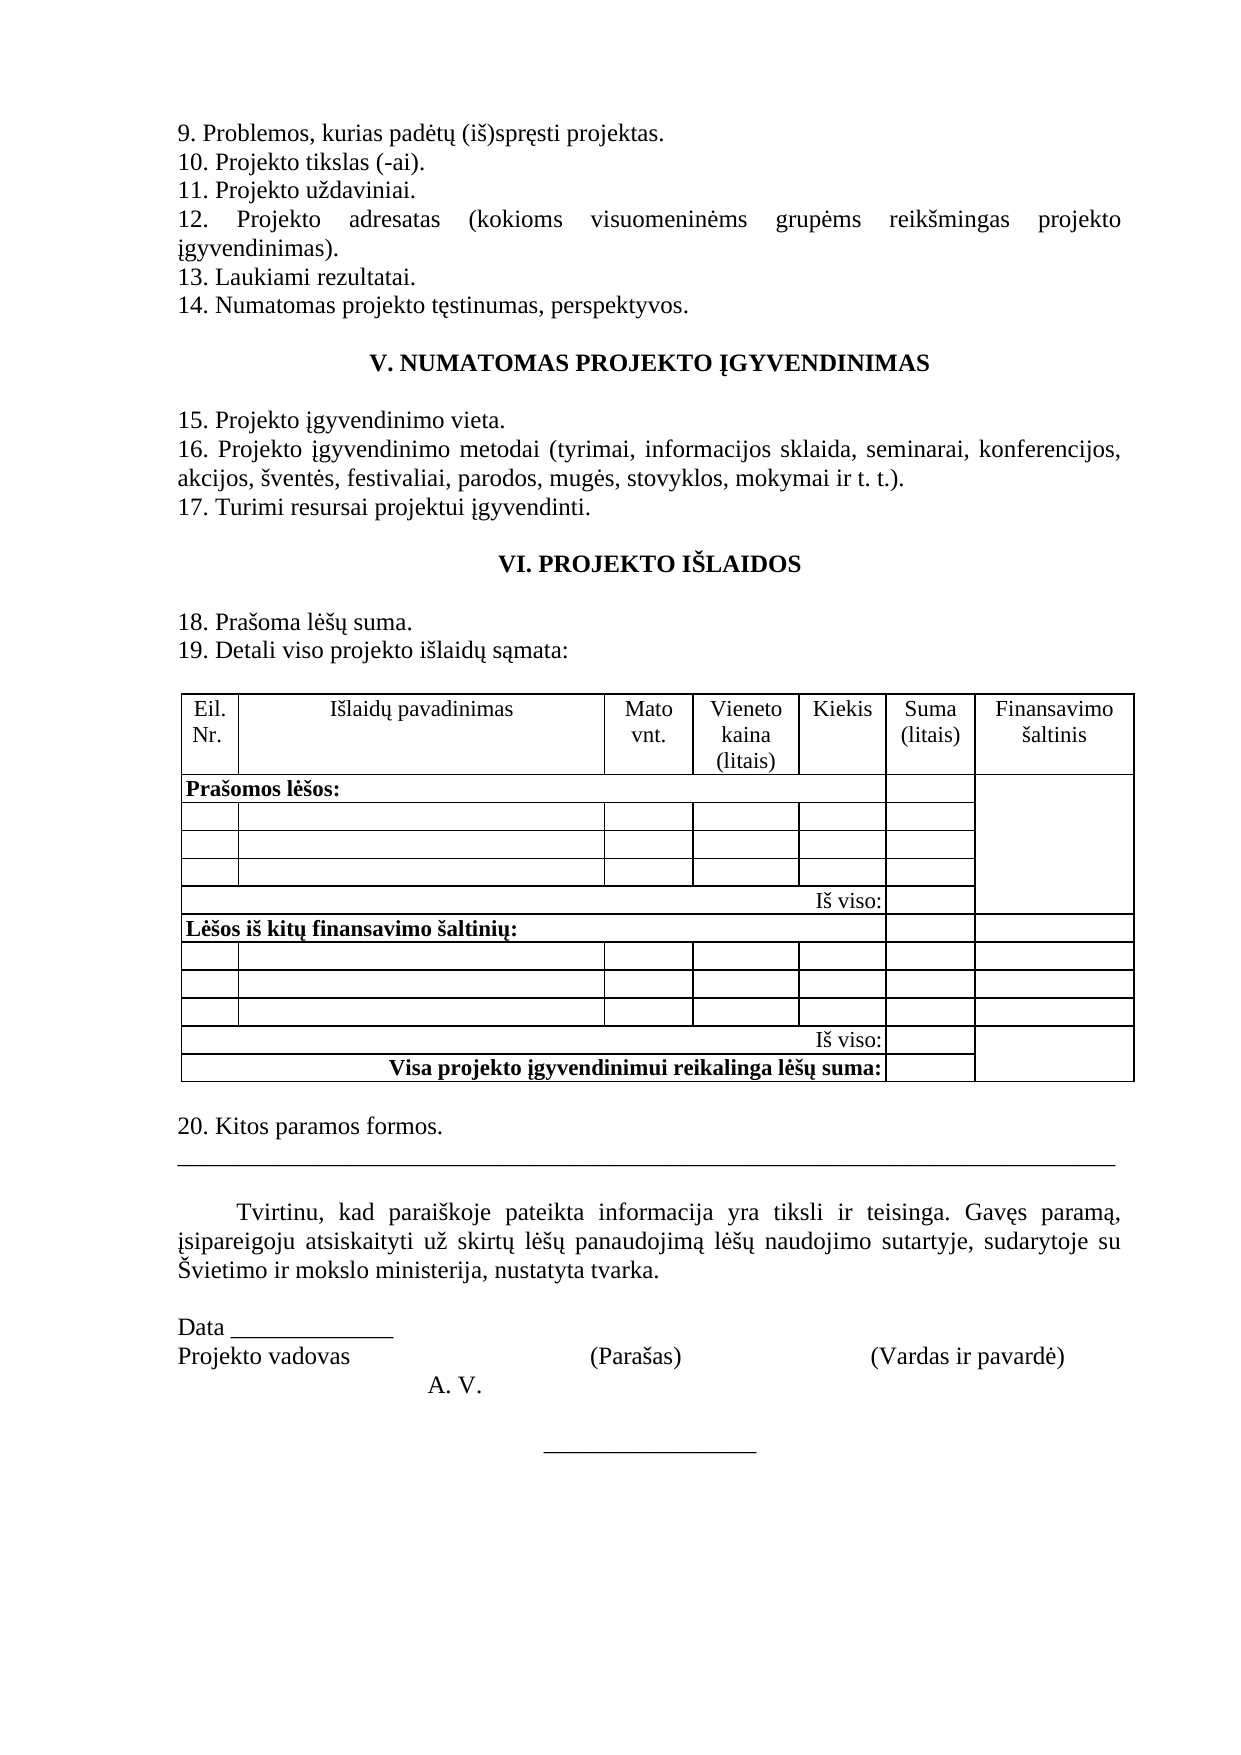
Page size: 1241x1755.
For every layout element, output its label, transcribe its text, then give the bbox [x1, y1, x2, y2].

table_cell [605, 859, 609, 885]
table_cell [182, 999, 186, 1025]
table_cell [976, 1027, 1133, 1081]
table_cell [182, 971, 186, 997]
text _ [177, 1140, 1122, 1169]
table_cell [605, 943, 609, 969]
table_cell [605, 999, 609, 1025]
table_cell [976, 775, 1133, 913]
table_cell [182, 859, 186, 885]
text VI. PROJEKTO IŠLAIDOS [177, 549, 1122, 578]
table_header Eil. Nr. [182, 695, 238, 774]
table_header Mato vnt. [605, 695, 692, 774]
table_cell [600, 999, 604, 1025]
table_header Kiekis [800, 695, 885, 774]
text _________________ [177, 1427, 1122, 1456]
text 11. Projekto uždaviniai. [177, 176, 1122, 204]
table_header Išlaidų pavadinimas [239, 695, 604, 774]
text Projekto vadovas (Parašas) (Vardas ir pavardė) [177, 1341, 1122, 1370]
table_header Suma (litais) [887, 695, 974, 774]
table_cell [239, 971, 243, 997]
text 15. Projekto įgyvendinimo vieta. [177, 406, 1122, 434]
table_cell [234, 859, 238, 885]
text 16. Projekto įgyvendinimo metodai (tyrimai, informacijos sklaida, seminarai, konferencijos, akcijos, šventės, festivaliai, parodos, mugės, stovyklos, mokymai ir t. t.). [177, 434, 1122, 492]
text 10. Projekto tikslas (-ai). [177, 147, 1122, 176]
table_cell [600, 859, 604, 885]
text A. V. [427, 1370, 1122, 1399]
text 19. Detali viso projekto išlaidų sąmata: [177, 636, 1122, 664]
table_cell [239, 999, 243, 1025]
table_cell [600, 971, 604, 997]
table_cell [234, 971, 238, 997]
table_cell [600, 803, 604, 829]
table_cell [600, 943, 604, 969]
text 9. Problemos, kurias padėtų (iš)spręsti projektas. [177, 118, 1122, 147]
text 20. Kitos paramos formos. [177, 1111, 1122, 1140]
text 14. Numatomas projekto tęstinumas, perspektyvos. [177, 291, 1122, 319]
table_cell [182, 803, 186, 829]
table_cell [605, 803, 609, 829]
table_cell [182, 831, 186, 857]
text 18. Prašoma lėšų suma. [177, 607, 1122, 636]
table_cell [239, 831, 243, 857]
text 13. Laukiami rezultatai. [177, 262, 1122, 291]
text Data _____________ [177, 1312, 1122, 1341]
table_cell [239, 803, 243, 829]
text 12. Projekto adresatas (kokioms visuomeninėms grupėms reikšmingas projekto įgyvendinimas). [177, 204, 1122, 262]
table_cell [234, 999, 238, 1025]
table_cell [605, 971, 609, 997]
text 17. Turimi resursai projektui įgyvendinti. [177, 492, 1122, 521]
table_cell [600, 831, 604, 857]
text V. NUMATOMAS PROJEKTO ĮGYVENDINIMAS [177, 348, 1122, 377]
table_cell [239, 859, 243, 885]
table_cell [182, 943, 186, 969]
table_cell [234, 831, 238, 857]
text Tvirtinu, kad paraiškoje pateikta informacija yra tiksli ir teisinga. Gavęs paramą, įsipareigoju atsiskaityti už skirtų lėšų panaudojimą lėšų naudojimo sutartyje, sudarytoje su Švietimo ir mokslo ministerija, nustatyta tvarka. [177, 1197, 1122, 1284]
table_cell [605, 831, 609, 857]
table_header Finansavimo šaltinis [976, 695, 1133, 774]
table_cell [234, 803, 238, 829]
table_cell [234, 943, 238, 969]
table_cell [239, 943, 243, 969]
